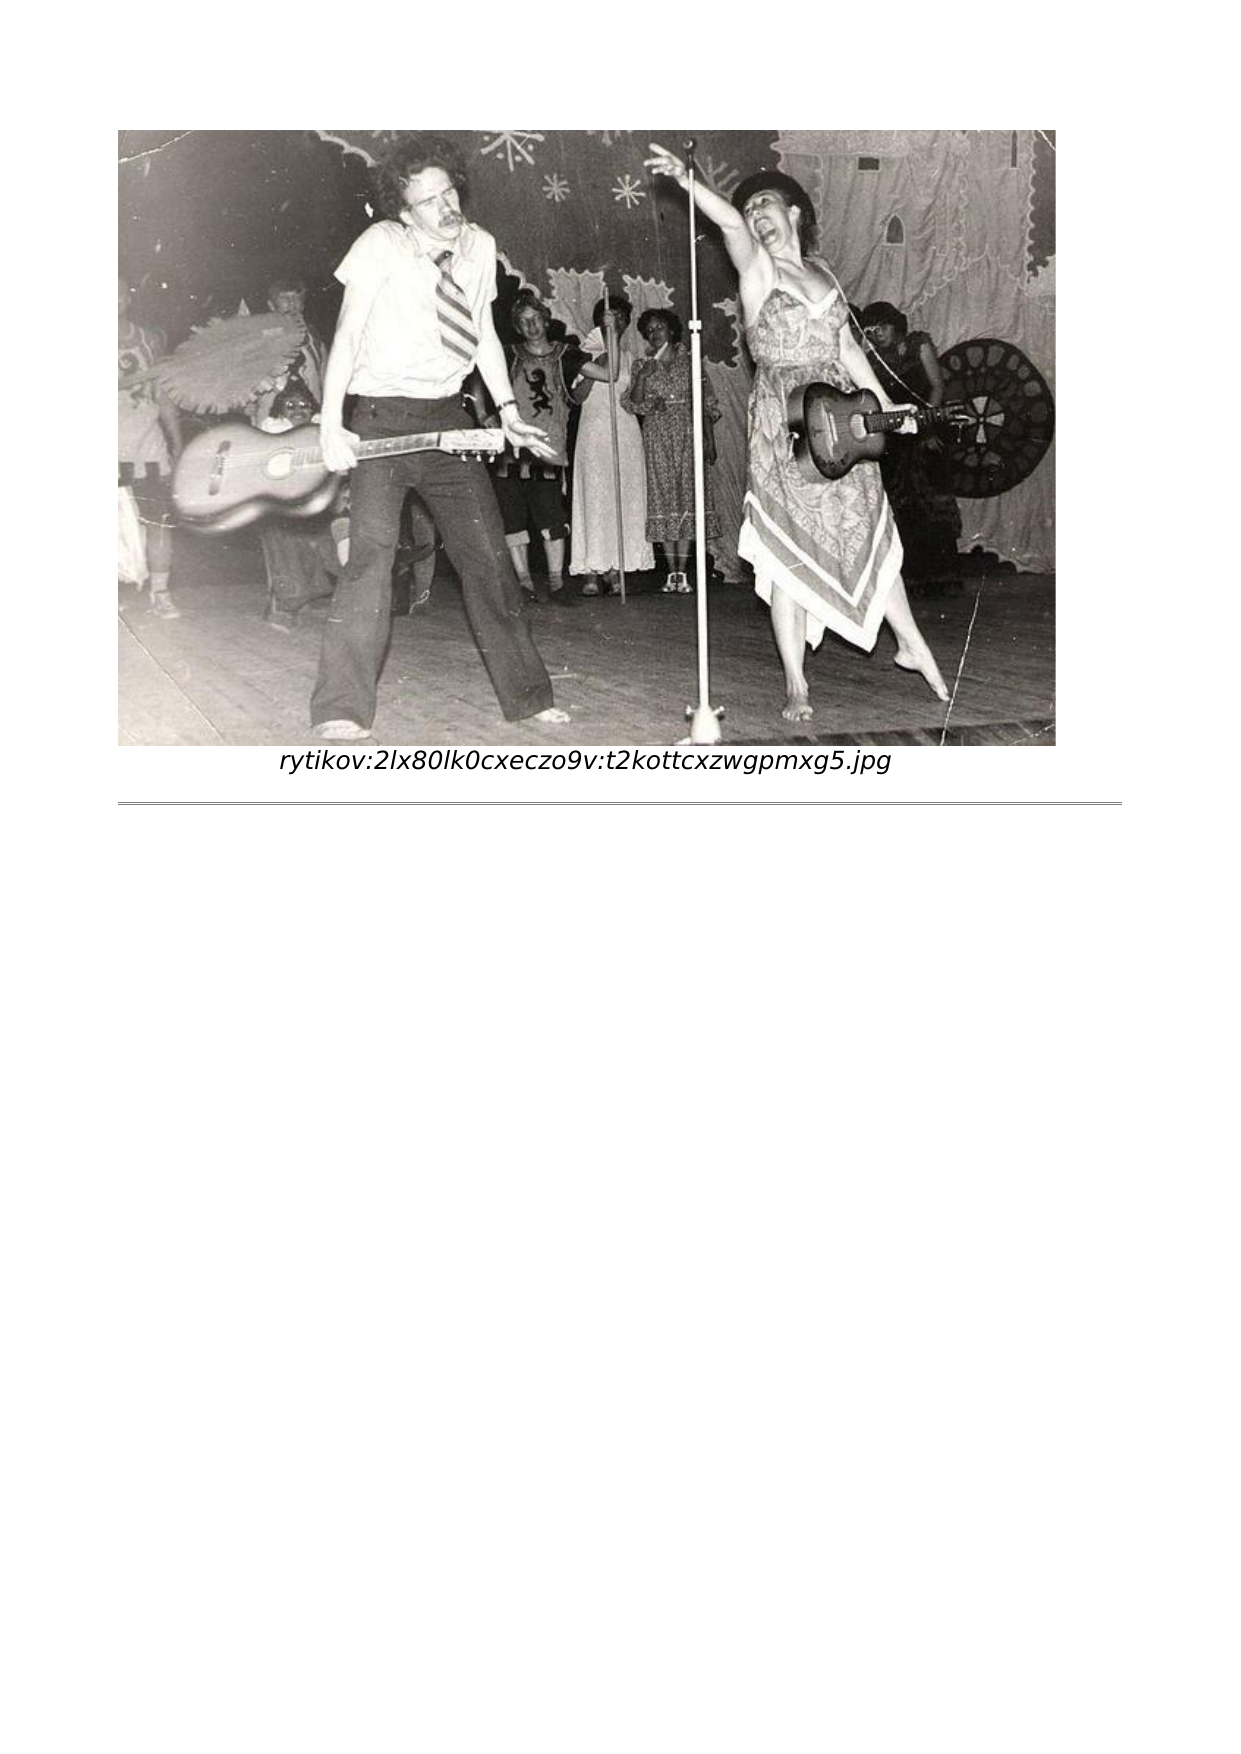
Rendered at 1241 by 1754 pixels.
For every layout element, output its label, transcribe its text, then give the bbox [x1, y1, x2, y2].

picture [118, 130, 1056, 746]
text rytikov:2lx80lk0cxeczo9v:t2kottcxzwgpmxg5.jpg [118, 746, 1056, 775]
